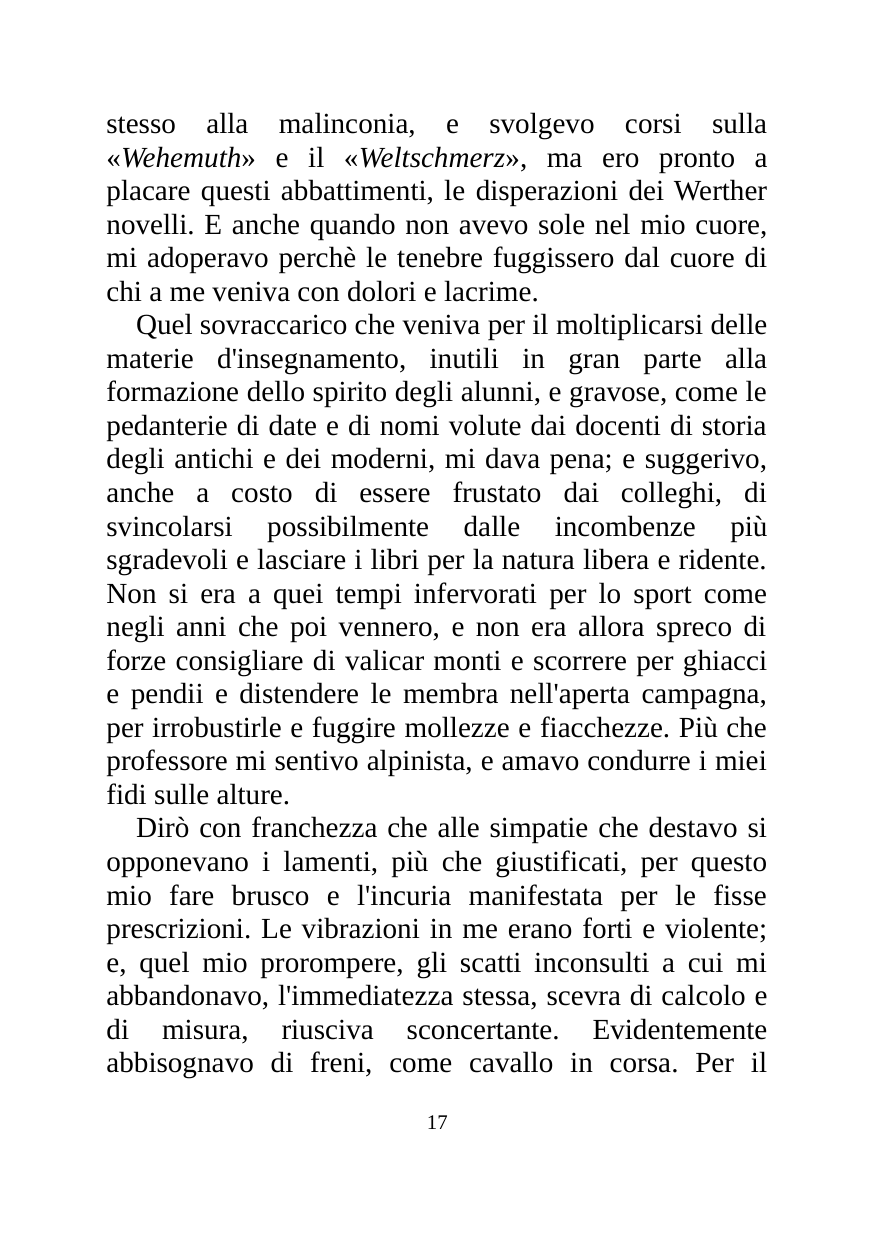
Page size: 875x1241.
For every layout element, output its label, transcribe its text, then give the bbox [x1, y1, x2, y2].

text Quel sovraccarico che veniva per il moltiplicarsi delle materie d'insegnamento, inutili in gran parte alla formazione dello spirito degli alunni, e gravose, come le pedanterie di date e di nomi volute dai docenti di storia degli antichi e dei moderni, mi dava pena; e suggerivo, anche a costo di essere frustato dai colleghi, di svincolarsi possibilmente dalle incombenze più sgradevoli e lasciare i libri per la natura libera e ridente. Non si era a quei tempi infervorati per lo sport come negli anni che poi vennero, e non era allora spreco di forze consigliare di valicar monti e scorrere per ghiacci e pendii e distendere le membra nell'aperta campagna, per irrobustirle e fuggire mollezze e fiacchezze. Più che professore mi sentivo alpinista, e amavo condurre i miei fidi sulle alture. [106, 307, 768, 811]
text stesso alla malinconia, e svolgevo corsi sulla «Wehemuth» e il «Weltschmerz», ma ero pronto a placare questi abbattimenti, le disperazioni dei Werther novelli. E anche quando non avevo sole nel mio cuore, mi adoperavo perchè le tenebre fuggissero dal cuore di chi a me veniva con dolori e lacrime. [106, 106, 768, 307]
text Dirò con franchezza che alle simpatie che destavo si opponevano i lamenti, più che giustificati, per questo mio fare brusco e l'incuria manifestata per le fisse prescrizioni. Le vibrazioni in me erano forti e violente; e, quel mio prorompere, gli scatti inconsulti a cui mi abbandonavo, l'immediatezza stessa, scevra di calcolo e di misura, riusciva sconcertante. Evidentemente abbisognavo di freni, come cavallo in corsa. Per il [106, 811, 768, 1079]
